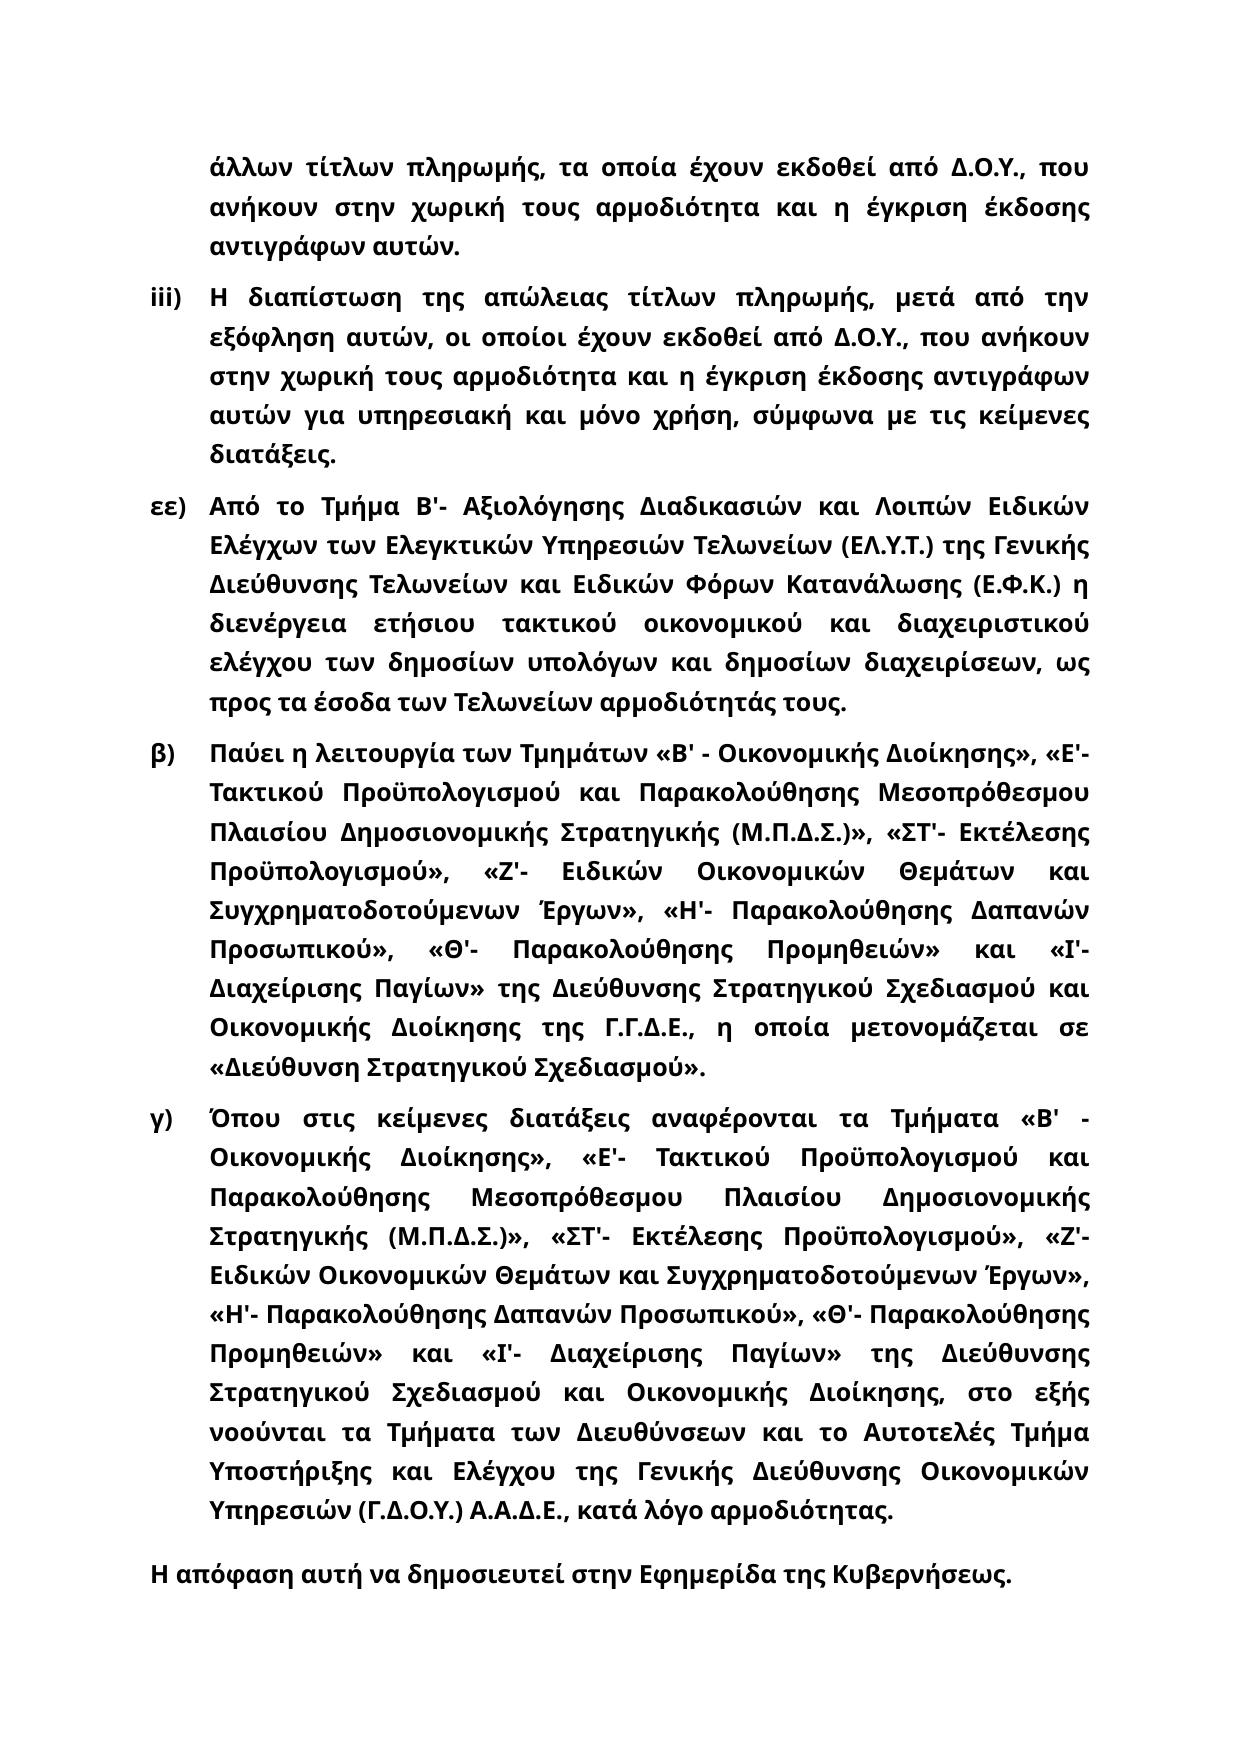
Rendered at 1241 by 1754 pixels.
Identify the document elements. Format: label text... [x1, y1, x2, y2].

text Η απόφαση αυτή να δημοσιευτεί στην Εφημερίδα της Κυβερνήσεως. [150, 1557, 1090, 1591]
list εε) Από το Τμήμα Β'- Αξιολόγησης Διαδικασιών και Λοιπών Ειδικών Ελέγχων των Ελεγκτικών Υπηρεσιών Τελωνείων (ΕΛ.Υ.Τ.) της Γενικής Διεύθυνσης Τελωνείων και Ειδικών Φόρων Κατανάλωσης (Ε.Φ.Κ.) η διενέργεια ετήσιου τακτικού οικονομικού και διαχειριστικού ελέγχου των δημοσίων υπολόγων και δημοσίων διαχειρίσεων, ως προς τα έσοδα των Τελωνείων αρμοδιότητάς τους. [150, 488, 1090, 718]
list γ) Όπου στις κείμενες διατάξεις αναφέρονται τα Τμήματα «Β' - Οικονομικής Διοίκησης», «Ε'- Τακτικού Προϋπολογισμού και Παρακολούθησης Μεσοπρόθεσμου Πλαισίου Δημοσιονομικής Στρατηγικής (Μ.Π.Δ.Σ.)», «ΣΤ'- Εκτέλεσης Προϋπολογισμού», «Ζ'- Ειδικών Οικονομικών Θεμάτων και Συγχρηματοδοτούμενων Έργων», «Η'- Παρακολούθησης Δαπανών Προσωπικού», «Θ'- Παρακολούθησης Προμηθειών» και «Ι'- Διαχείρισης Παγίων» της Διεύθυνσης Στρατηγικού Σχεδιασμού και Οικονομικής Διοίκησης, στο εξής νοούνται τα Τμήματα των Διευθύνσεων και το Αυτοτελές Τμήμα Υποστήριξης και Ελέγχου της Γενικής Διεύθυνσης Οικονομικών Υπηρεσιών (Γ.Δ.Ο.Υ.) Α.Α.Δ.Ε., κατά λόγο αρμοδιότητας. [150, 1101, 1090, 1527]
list β) Παύει η λειτουργία των Τμημάτων «Β' - Οικονομικής Διοίκησης», «Ε'- Τακτικού Προϋπολογισμού και Παρακολούθησης Μεσοπρόθεσμου Πλαισίου Δημοσιονομικής Στρατηγικής (Μ.Π.Δ.Σ.)», «ΣΤ'- Εκτέλεσης Προϋπολογισμού», «Ζ'- Ειδικών Οικονομικών Θεμάτων και Συγχρηματοδοτούμενων Έργων», «Η'- Παρακολούθησης Δαπανών Προσωπικού», «Θ'- Παρακολούθησης Προμηθειών» και «Ι'- Διαχείρισης Παγίων» της Διεύθυνσης Στρατηγικού Σχεδιασμού και Οικονομικής Διοίκησης της Γ.Γ.Δ.Ε., η οποία μετονομάζεται σε «Διεύθυνση Στρατηγικού Σχεδιασμού». [150, 736, 1090, 1083]
list άλλων τίτλων πληρωμής, τα οποία έχουν εκδοθεί από Δ.Ο.Υ., που ανήκουν στην χωρική τους αρμοδιότητα και η έγκριση έκδοσης αντιγράφων αυτών. [150, 150, 1090, 262]
list iii) H διαπίστωση της απώλειας τίτλων πληρωμής, μετά από την εξόφληση αυτών, οι οποίοι έχουν εκδοθεί από Δ.Ο.Υ., που ανήκουν στην χωρική τους αρμοδιότητα και η έγκριση έκδοσης αντιγράφων αυτών για υπηρεσιακή και μόνο χρήση, σύμφωνα με τις κείμενες διατάξεις. [150, 280, 1090, 471]
